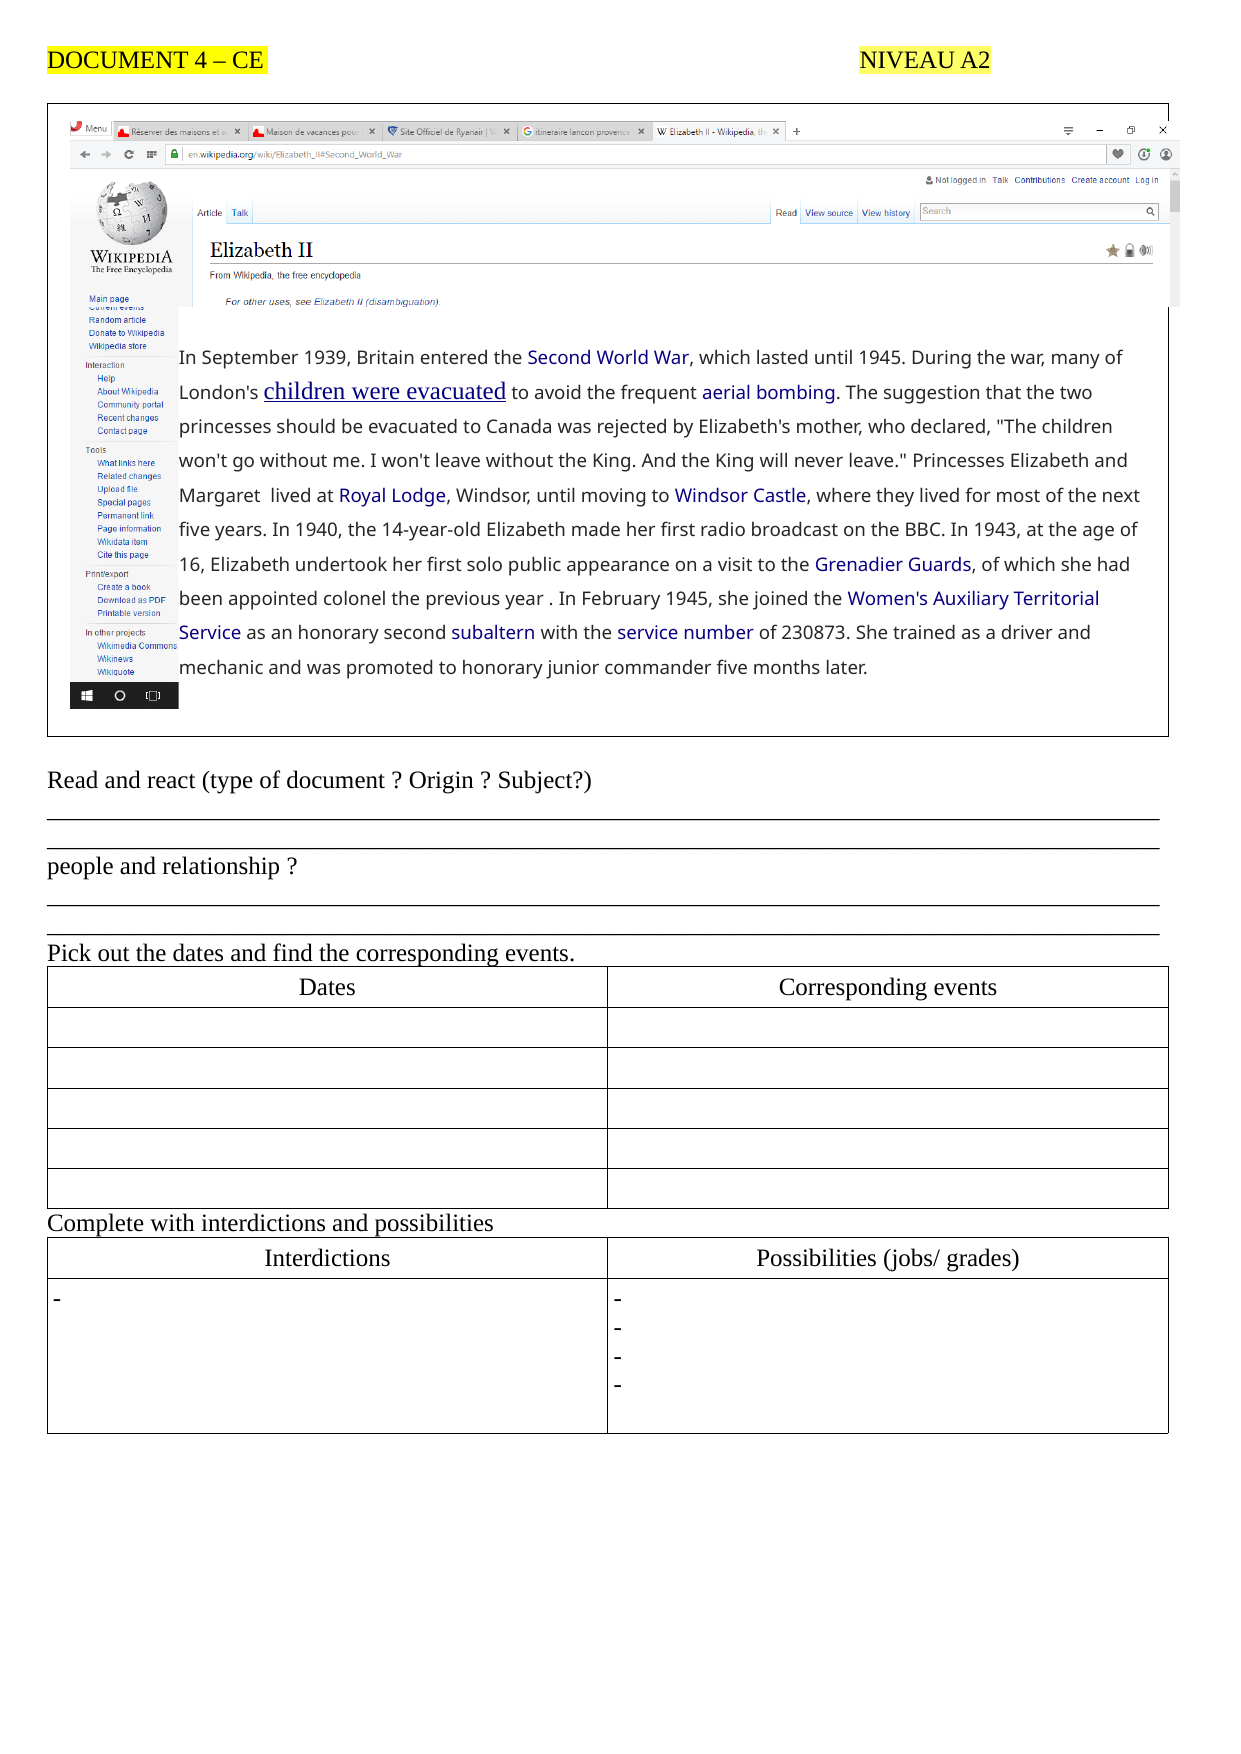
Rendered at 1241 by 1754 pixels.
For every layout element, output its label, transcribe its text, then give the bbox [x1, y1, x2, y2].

table_cell [608, 1048, 1168, 1087]
table_header Interdictions [48, 1238, 607, 1277]
text people and relationship ? [47, 851, 1168, 880]
table_cell [48, 1089, 607, 1128]
table_cell [608, 1169, 1168, 1208]
text Read and react (type of document ? Origin ? Subject?) [47, 765, 1168, 794]
table_header In September 1939, Britain entered the Second World War, which lasted until 1945. During the war, many of London's children were evacuated to avoid the frequent aerial bombing. The suggestion that the two princesses should be evacuated to Canada was rejected by Elizabeth's mother, who declared, "The children won't go without me. I won't leave without the King. And the King will never leave." Princesses Elizabeth and Margaret lived at Royal Lodge, Windsor, until moving to Windsor Castle, where they lived for most of the next five years. In 1940, the 14-year-old Elizabeth made her first radio broadcast on the BBC. In 1943, at the age of 16, Elizabeth undertook her first solo public appearance on a visit to the Grenadier Guards, of which she had been appointed colonel the previous year . In February 1945, she joined the Women's Auxiliary Territorial Service as an honorary second subaltern with the service number of 230873. She trained as a driver and mechanic and was promoted to honorary junior commander five months later. [48, 104, 1168, 708]
table_cell [608, 1129, 1168, 1168]
text Pick out the dates and find the corresponding events. [47, 938, 1168, 966]
text __________________________________________________________________________________________________________________________________________________________________________________ [47, 794, 1168, 851]
table_cell [48, 1129, 607, 1168]
table_header Dates [48, 967, 607, 1007]
table_cell [48, 1169, 607, 1208]
table_header Possibilities (jobs/ grades) [608, 1238, 1168, 1277]
table_header [48, 709, 1168, 736]
text DOCUMENT 4 – CE NIVEAU A2 [47, 46, 1168, 74]
table_cell [48, 1048, 607, 1087]
table_cell [48, 1008, 607, 1047]
text __________________________________________________________________________________________________________________________________________________________________________________ [47, 880, 1168, 938]
table_cell - [48, 1279, 607, 1433]
table_cell [608, 1008, 1168, 1047]
text Complete with interdictions and possibilities [47, 1209, 1168, 1237]
table_cell [608, 1089, 1168, 1128]
table_header Corresponding events [608, 967, 1168, 1007]
table_cell - - - - [608, 1279, 1168, 1433]
